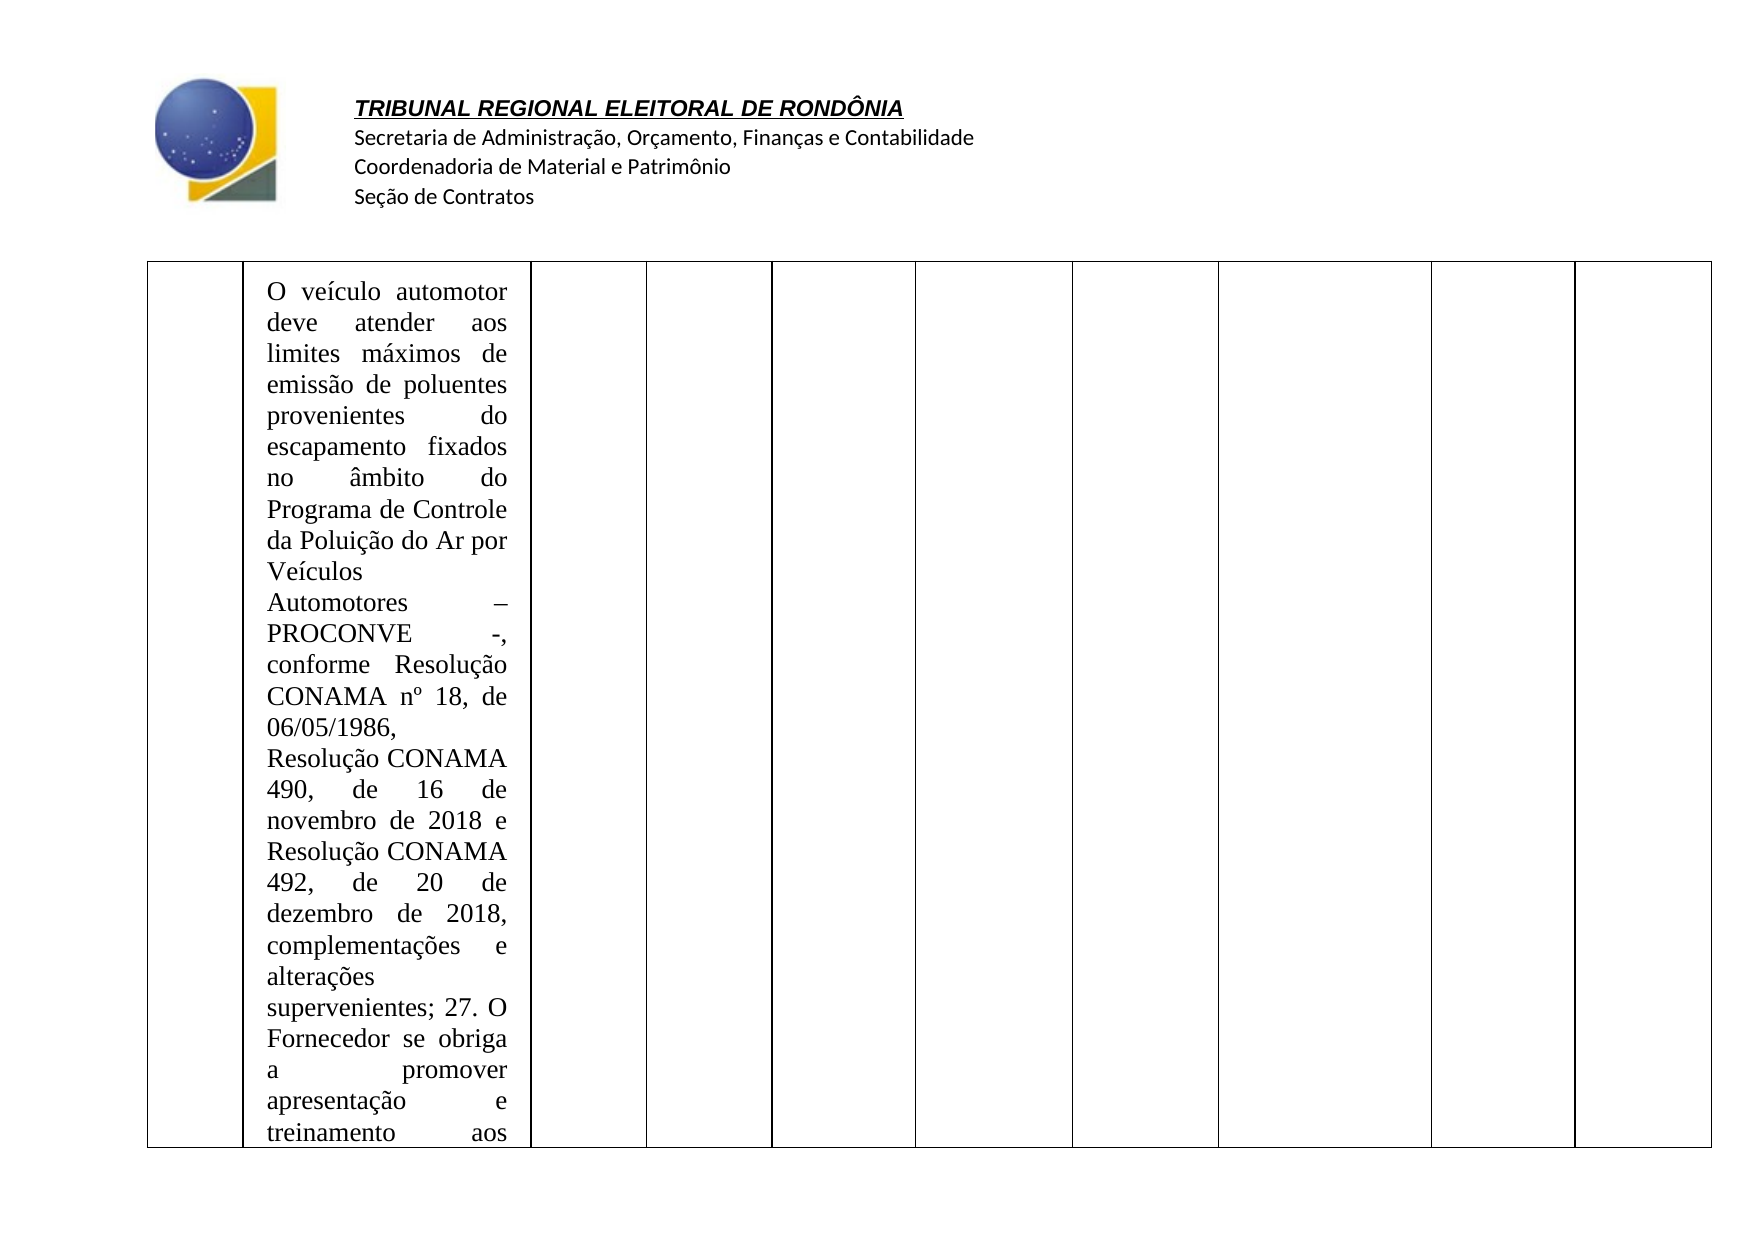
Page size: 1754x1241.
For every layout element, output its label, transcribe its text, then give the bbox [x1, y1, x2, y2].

table_cell [1432, 262, 1574, 1147]
table_cell Veículo tipo utilitário com carroceria fechada (SUV) novo, zero quilômetro de fábrica, ano de fabricação e modelo igual ou posterior à assinatura do Contrato/Ordem de Fornecimento. 1. Cor preta (original do fabricante); 2. 04 portas laterais e uma de acesso ao porta malas; 3. Tração 4x4 ação integrada, com reduzida com acionamento eletrônico; 4. Cabine com capacidade para 05 ocupantes; 5. Motor movido a diesel; 6. A partir da motorização de 2.8 a combustão; 7. Potência igual ou superior: 200CV; 8. Direção hidráulica ou elétrica; 9. Ar-condicionado; 10. Câmbio automático; 11. Vidros com acionamento elétricos e travas elétricas nas 04 (quatro) portas; 12. Freios ABS; 13. Luz auxiliar de freio (brake light); 14. Alarme antifurto; 15. Sensor de estacionamento dianteiro e traseiro; 16. Air bag: mínimo, dianteiro, laterais e de cortina; 17. Rodas de liga leve; 18. Controle de tração; 19. A fabricação dos pneus deve ser do ano corrente ou, no máximo, no prazo de 07(sete) meses anteriores à data de entrega do veículo; 20.O estepe do veículo deve ter rodas e pneus com as mesmas características de utilização das outras quatro rodas e pneus do veículo, não sendo admitido estepe de rodagem restrita em velocidade ou de uso temporário; 21. Protetor de cárter; 22. Jogo de tapetes; 23. Central multimídia com GPS e câmera de ré integrados; 24. Película somente nos vidros laterais e traseiro, com transparência mínima prevista em lei, atendendo aos termos do art. 2º da Resolução do Conselho Nacional de Trânsito nº 254/2007 e da NBR 9491 e suas normas complementares – (transparência mínima de: 70% nos vidros laterais dianteiros e 28% nos vidros laterais traseiros e 28% no vidro traseiro); 25. Equipado com os demais itens de série e acessórios de segurança originais de fábrica, exigidos pelo CONTRAN; 26. O veículo automotor deve atender aos limites máximos de emissão de poluentes provenientes do escapamento fixados no âmbito do Programa de Controle da Poluição do Ar por Veículos Automotores – PROCONVE -, conforme Resolução CONAMA nº 18, de 06/05/1986, Resolução CONAMA 490, de 16 de novembro de 2018 e Resolução CONAMA 492, de 20 de dezembro de 2018, complementações e alterações supervenientes; 27. O Fornecedor se obriga a promover apresentação e treinamento aos usuários sobre as funcionalidades e recursos do veículo na ocasião da entrega; 28. O Fornecedor se obriga a promover apresentação e treinamento aos usuários sobre as funcionalidades e recursos do veículo na ocasião da entrega; 29. Com todos equipamentos exigidos pelo CONTRAN e estarem conformidade com todas as normas do PROCONVE (Programa de Controle de Poluição do ar por veículos Automotores); 30. Os veículos deverão ser entregues licenciados e emplacados na categoria de veículo oficial e em nome do Tribunal Regional Eleitoral de Rondônia, todas as taxas e despesas quitadas (IPVA, emplacamento, jogo de placas, despachante, etc.), e de acordo com as especificações da legislação de trânsito vigentes; 31. Garantia mínima de Fábrica: 36 meses ou 100 mil km, assistência técnica autorizada e reposição de peças disponíveis dentro do Estado de Rondônia, sendo que a empresa deverá apresentar durante a fase de licitação o endereço da assistência técnica autorizada, sendo uma na capital e pelo menos 02 no interior do Estado. A comprovação desses endereços poderá ser feita por meio de links, manuais de assistência técnica ou outro meio idôneo que comprove o local da assistência. Marca: Toyota Modelo/Versão: SW4 SRX PLATINUM 2.8L Ano: 2024/2024 [244, 262, 530, 1147]
table_cell [916, 262, 1072, 1147]
table_cell [148, 262, 242, 1147]
table_cell [1219, 262, 1431, 1147]
table_cell [647, 262, 771, 1147]
table_cell [773, 262, 915, 1147]
table_cell [1576, 262, 1711, 1147]
table_cell - [1073, 262, 1218, 1147]
table_cell [532, 262, 646, 1147]
